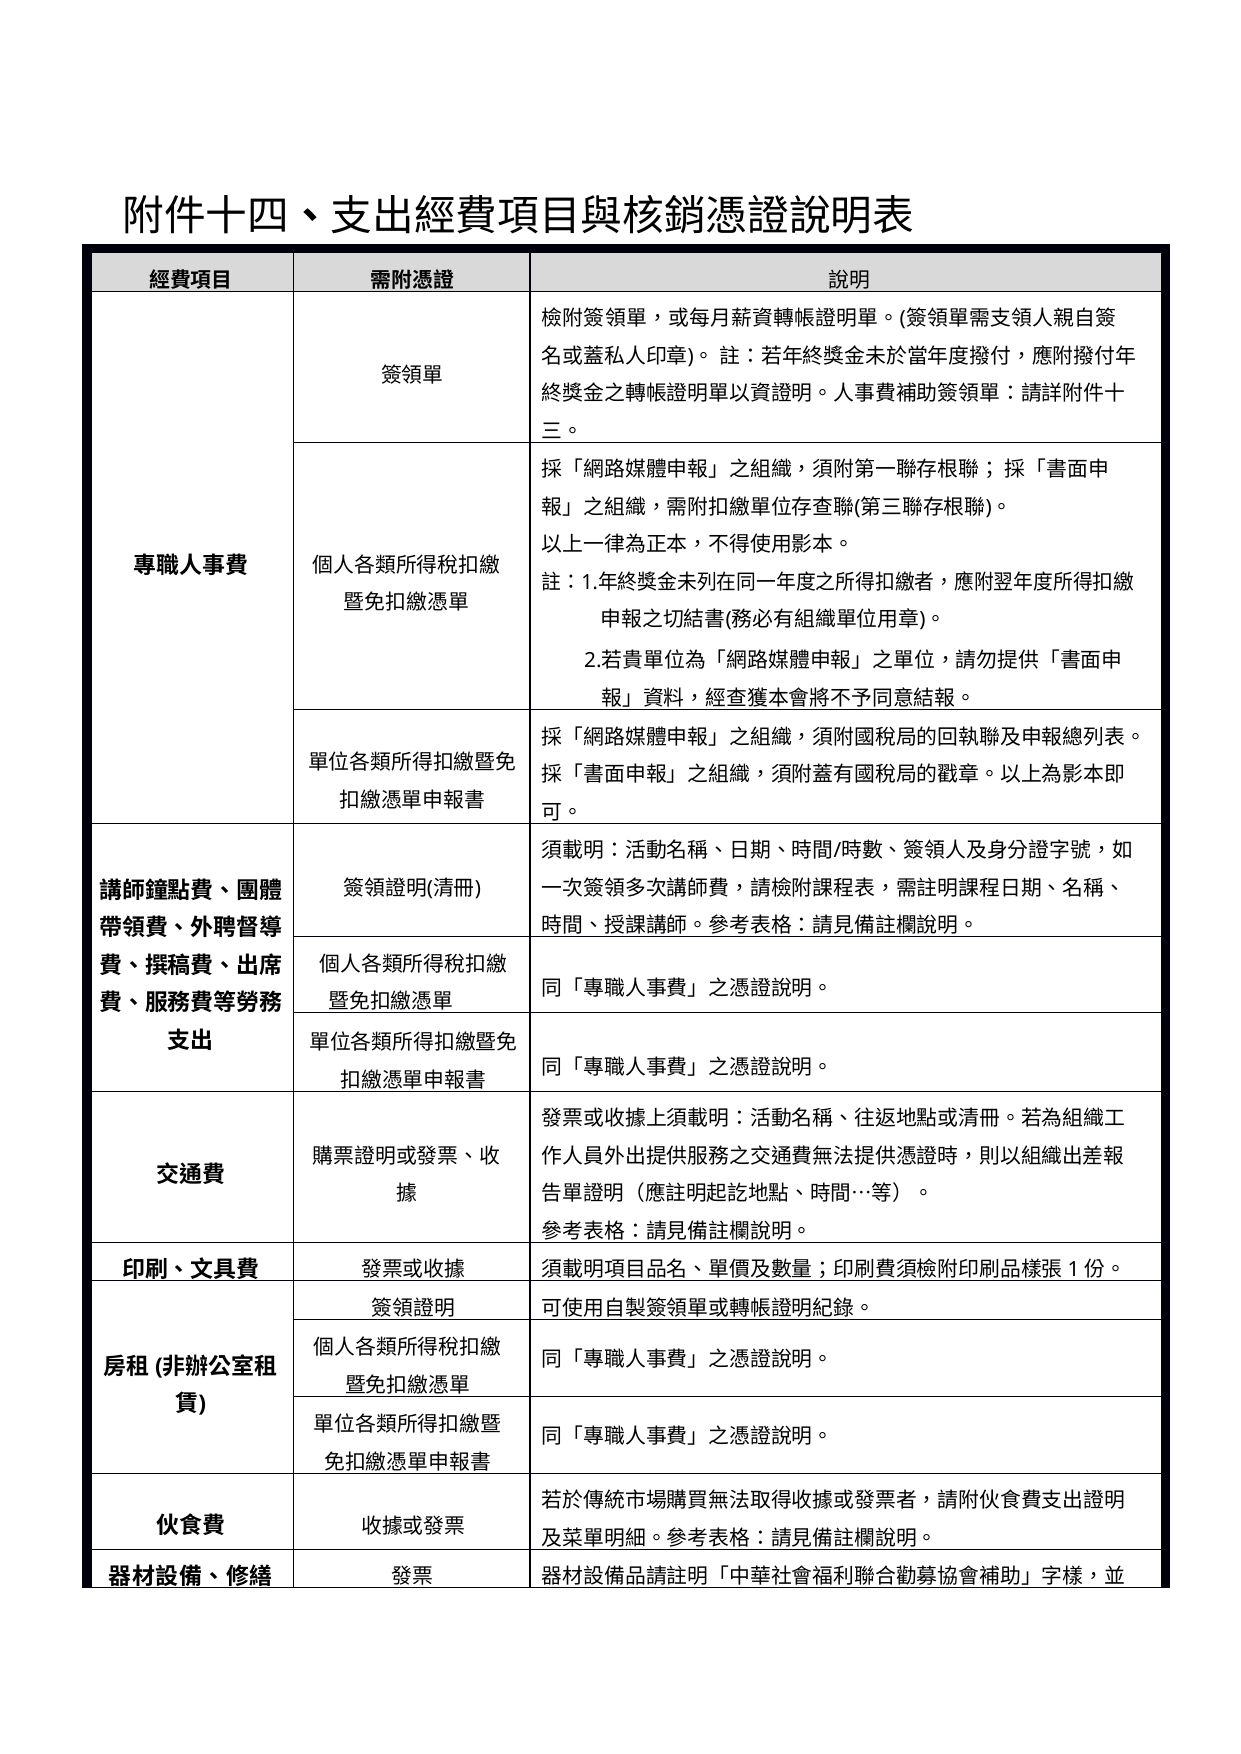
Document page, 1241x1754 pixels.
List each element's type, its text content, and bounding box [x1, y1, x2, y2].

table_cell 須載明：活動名稱、日期、時間/時數、簽領人及身分證字號，如一次簽領多次講師費，請檢附課程表，需註明課程日期、名稱、 時間、授課講師。參考表格：請見備註欄說明。 [531, 824, 1161, 936]
table_cell 檢附簽領單，或每月薪資轉帳證明單。(簽領單需支領人親自簽 名或蓋私人印章)。 註：若年終獎金未於當年度撥付，應附撥付年終獎金之轉帳證明單以資證明。人事費補助簽領單：請詳附件十三。 [531, 292, 1161, 442]
table_cell 房租 (非辦公室租賃) [92, 1281, 293, 1472]
table_cell 個人各類所得稅扣繳暨免扣繳憑單 [294, 1320, 529, 1396]
table_cell 個人各類所得稅扣繳 暨免扣繳憑單 [294, 937, 529, 1012]
table_cell 若於傳統市場購買無法取得收據或發票者，請附伙食費支出證明 及菜單明細。參考表格：請見備註欄說明。 [531, 1474, 1161, 1548]
table_cell 器材設備品請註明「中華社會福利聯合勸募協會補助」字樣，並 [531, 1550, 1161, 1587]
table_cell 同「專職人事費」之憑證說明。 [531, 1320, 1161, 1396]
table_cell 收據或發票 [294, 1474, 529, 1548]
table_header 需附憑證 [294, 253, 529, 291]
table_cell 專職人事費 [92, 292, 293, 822]
table_cell 講師鐘點費、團體 帶領費、外聘督導 費、撰稿費、出席 費、服務費等勞務 支出 [92, 824, 293, 1091]
table_cell 須載明項目品名、單價及數量；印刷費須檢附印刷品樣張 1 份。 [531, 1243, 1161, 1280]
table_cell 採「網路媒體申報」之組織，須附第一聯存根聯； 採「書面申報」之組織，需附扣繳單位存查聯(第三聯存根聯)。 以上一律為正本，不得使用影本。 註：1.年終獎金未列在同一年度之所得扣繳者，應附翌年度所得扣繳申報之切結書(務必有組織單位用章)。 2.若貴單位為「網路媒體申報」之單位，請勿提供「書面申報」資料，經查獲本會將不予同意結報。 [531, 443, 1161, 709]
table_cell 購票證明或發票、收據 [294, 1092, 529, 1242]
table_cell 採「網路媒體申報」之組織，須附國稅局的回執聯及申報總列表。 採「書面申報」之組織，須附蓋有國稅局的戳章。以上為影本即可。 [531, 710, 1161, 822]
table_cell 同「專職人事費」之憑證說明。 [531, 1397, 1161, 1472]
table_cell 發票或收據上須載明：活動名稱、往返地點或清冊。若為組織工作人員外出提供服務之交通費無法提供憑證時，則以組織出差報告單證明（應註明起訖地點、時間…等）。 參考表格：請見備註欄說明。 [531, 1092, 1161, 1242]
table_header 經費項目 [92, 253, 293, 291]
table_cell 單位各類所得扣繳暨免扣繳憑單申報書 [294, 1397, 529, 1472]
table_cell 簽領證明(清冊) [294, 824, 529, 936]
table_cell 同「專職人事費」之憑證說明。 [531, 937, 1161, 1012]
table_cell 器材設備、修繕 [92, 1550, 293, 1587]
table_cell 發票或收據 [294, 1243, 529, 1280]
table_cell 簽領單 [294, 292, 529, 442]
table_cell 發票 [294, 1550, 529, 1587]
table_header 說明 [531, 253, 1161, 291]
table_cell 單位各類所得扣繳暨免扣繳憑單申報書 [294, 1013, 529, 1091]
table_cell 同「專職人事費」之憑證說明。 [531, 1013, 1161, 1091]
table_cell 印刷、文具費 [92, 1243, 293, 1280]
subtitle 附件十四、支出經費項目與核銷憑證說明表 [122, 169, 1154, 244]
table_cell 伙食費 [92, 1474, 293, 1548]
table_cell 個人各類所得稅扣繳暨免扣繳憑單 [294, 443, 529, 709]
table_cell 單位各類所得扣繳暨免扣繳憑單申報書 [294, 710, 529, 822]
table_cell 簽領證明 [294, 1281, 529, 1319]
table_cell 可使用自製簽領單或轉帳證明紀錄。 [531, 1281, 1161, 1319]
table_cell 交通費 [92, 1092, 293, 1242]
